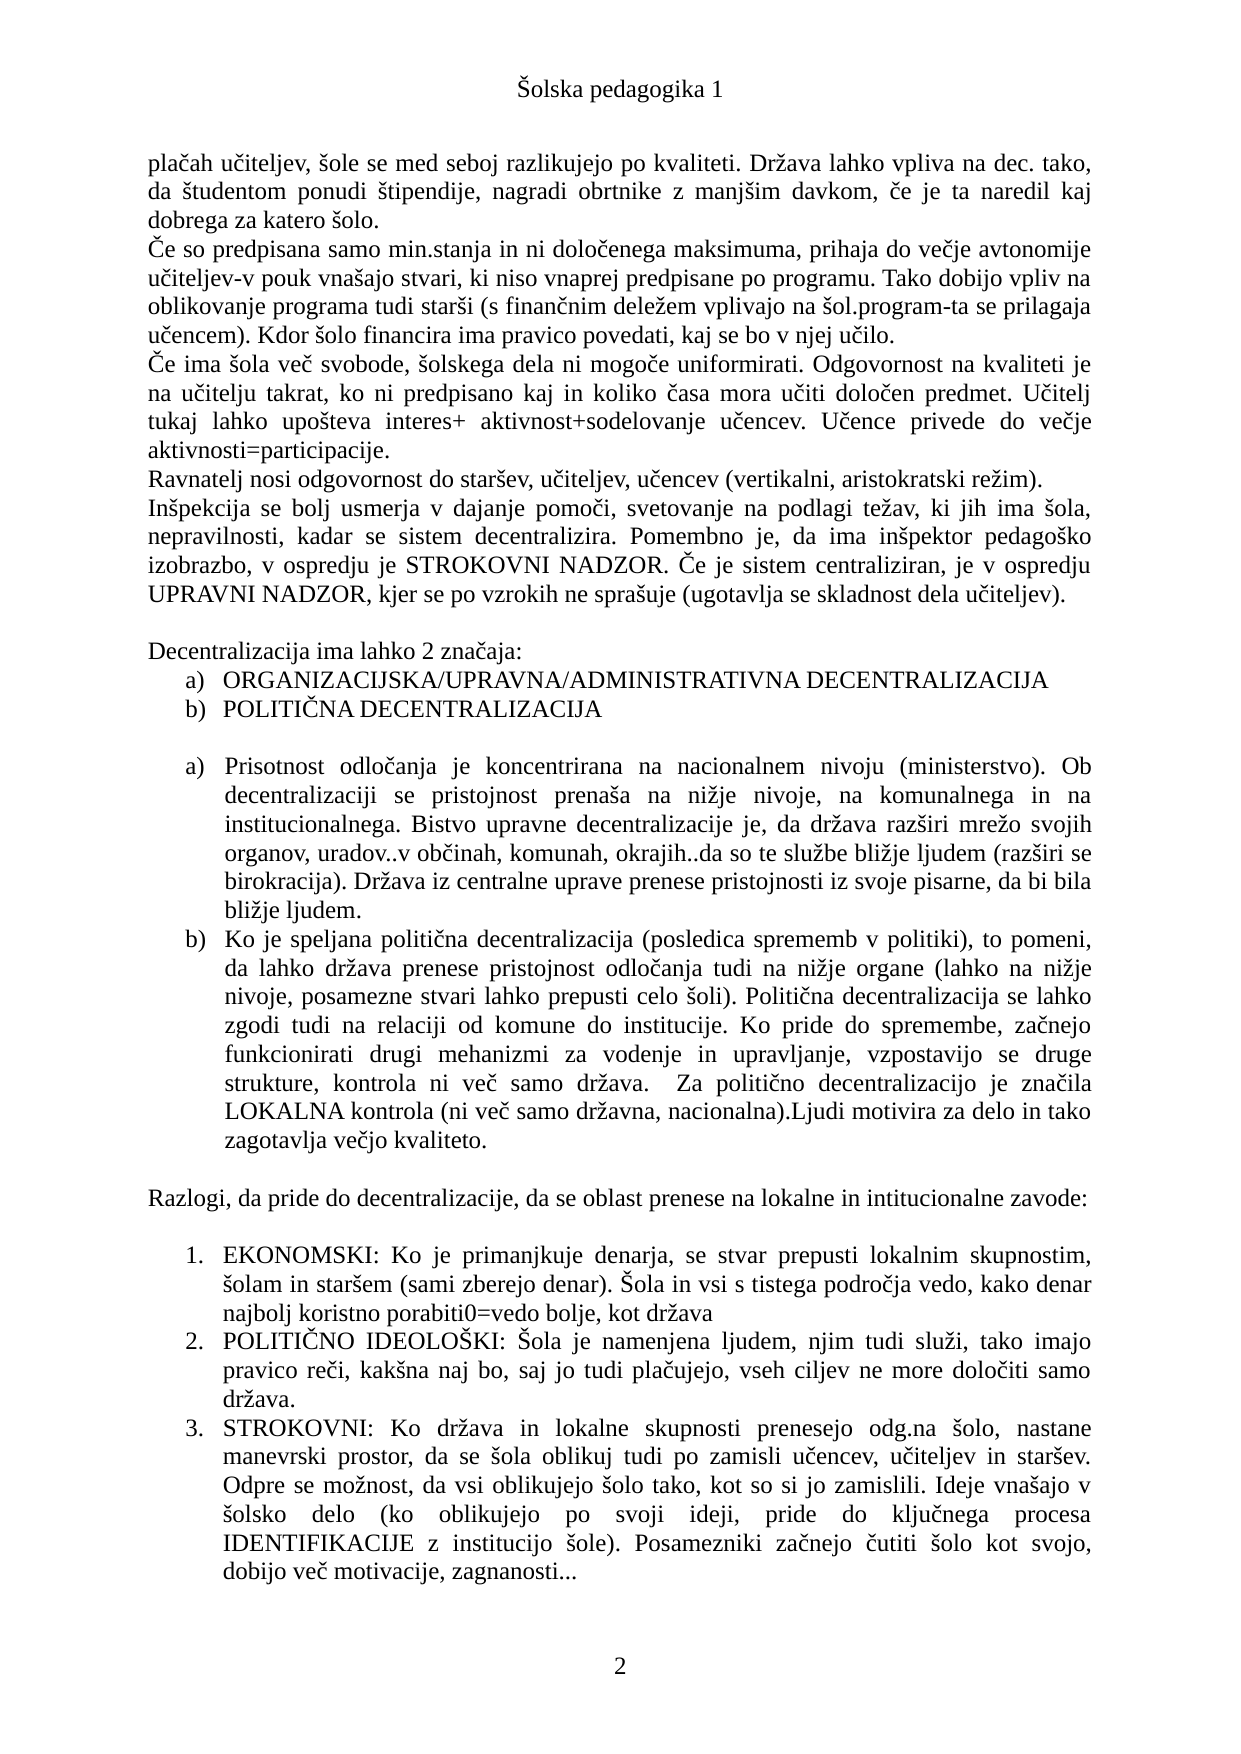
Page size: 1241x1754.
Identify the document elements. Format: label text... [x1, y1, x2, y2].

list ORGANIZACIJSKA/UPRAVNA/ADMINISTRATIVNA DECENTRALIZACIJA [185, 665, 1092, 694]
list POLITIČNO IDEOLOŠKI: Šola je namenjena ljudem, njim tudi služi, tako imajo pravico reči, kakšna naj bo, saj jo tudi plačujejo, vseh ciljev ne more določiti samo država. [185, 1326, 1092, 1413]
text Ravnatelj nosi odgovornost do staršev, učiteljev, učencev (vertikalni, aristokratski režim). [148, 464, 1092, 493]
list Prisotnost odločanja je koncentrirana na nacionalnem nivoju (ministerstvo). Ob decentralizaciji se pristojnost prenaša na nižje nivoje, na komunalnega in na institucionalnega. Bistvo upravne decentralizacije je, da država razširi mrežo svojih organov, uradov..v občinah, komunah, okrajih..da so te službe bližje ljudem (razširi se birokracija). Država iz centralne uprave prenese pristojnosti iz svoje pisarne, da bi bila bližje ljudem. [185, 751, 1092, 924]
text plačah učiteljev, šole se med seboj razlikujejo po kvaliteti. Država lahko vpliva na dec. tako, da študentom ponudi štipendije, nagradi obrtnike z manjšim davkom, če je ta naredil kaj dobrega za katero šolo. [148, 148, 1092, 234]
text Razlogi, da pride do decentralizacije, da se oblast prenese na lokalne in intitucionalne zavode: [148, 1183, 1092, 1211]
text Če ima šola več svobode, šolskega dela ni mogoče uniformirati. Odgovornost na kvaliteti je na učitelju takrat, ko ni predpisano kaj in koliko časa mora učiti določen predmet. Učitelj tukaj lahko upošteva interes+ aktivnost+sodelovanje učencev. Učence privede do večje aktivnosti=participacije. [148, 349, 1092, 464]
text Če so predpisana samo min.stanja in ni določenega maksimuma, prihaja do večje avtonomije učiteljev-v pouk vnašajo stvari, ki niso vnaprej predpisane po programu. Tako dobijo vpliv na oblikovanje programa tudi starši (s finančnim deležem vplivajo na šol.program-ta se prilagaja učencem). Kdor šolo financira ima pravico povedati, kaj se bo v njej učilo. [148, 234, 1092, 349]
text Inšpekcija se bolj usmerja v dajanje pomoči, svetovanje na podlagi težav, ki jih ima šola, nepravilnosti, kadar se sistem decentralizira. Pomembno je, da ima inšpektor pedagoško izobrazbo, v ospredju je STROKOVNI NADZOR. Če je sistem centraliziran, je v ospredju UPRAVNI NADZOR, kjer se po vzrokih ne sprašuje (ugotavlja se skladnost dela učiteljev). [148, 493, 1092, 608]
list EKONOMSKI: Ko je primanjkuje denarja, se stvar prepusti lokalnim skupnostim, šolam in staršem (sami zberejo denar). Šola in vsi s tistega področja vedo, kako denar najbolj koristno porabiti0=vedo bolje, kot država [185, 1240, 1092, 1326]
text Decentralizacija ima lahko 2 značaja: [148, 636, 1092, 665]
list POLITIČNA DECENTRALIZACIJA [185, 694, 1092, 723]
list STROKOVNI: Ko država in lokalne skupnosti prenesejo odg.na šolo, nastane manevrski prostor, da se šola oblikuj tudi po zamisli učencev, učiteljev in staršev. Odpre se možnost, da vsi oblikujejo šolo tako, kot so si jo zamislili. Ideje vnašajo v šolsko delo (ko oblikujejo po svoji ideji, pride do ključnega procesa IDENTIFIKACIJE z institucijo šole). Posamezniki začnejo čutiti šolo kot svojo, dobijo več motivacije, zagnanosti... [185, 1413, 1092, 1585]
list Ko je speljana politična decentralizacija (posledica sprememb v politiki), to pomeni, da lahko država prenese pristojnost odločanja tudi na nižje organe (lahko na nižje nivoje, posamezne stvari lahko prepusti celo šoli). Politična decentralizacija se lahko zgodi tudi na relaciji od komune do institucije. Ko pride do spremembe, začnejo funkcionirati drugi mehanizmi za vodenje in upravljanje, vzpostavijo se druge strukture, kontrola ni več samo država. Za politično decentralizacijo je značila LOKALNA kontrola (ni več samo državna, nacionalna).Ljudi motivira za delo in tako zagotavlja večjo kvaliteto. [185, 924, 1092, 1154]
